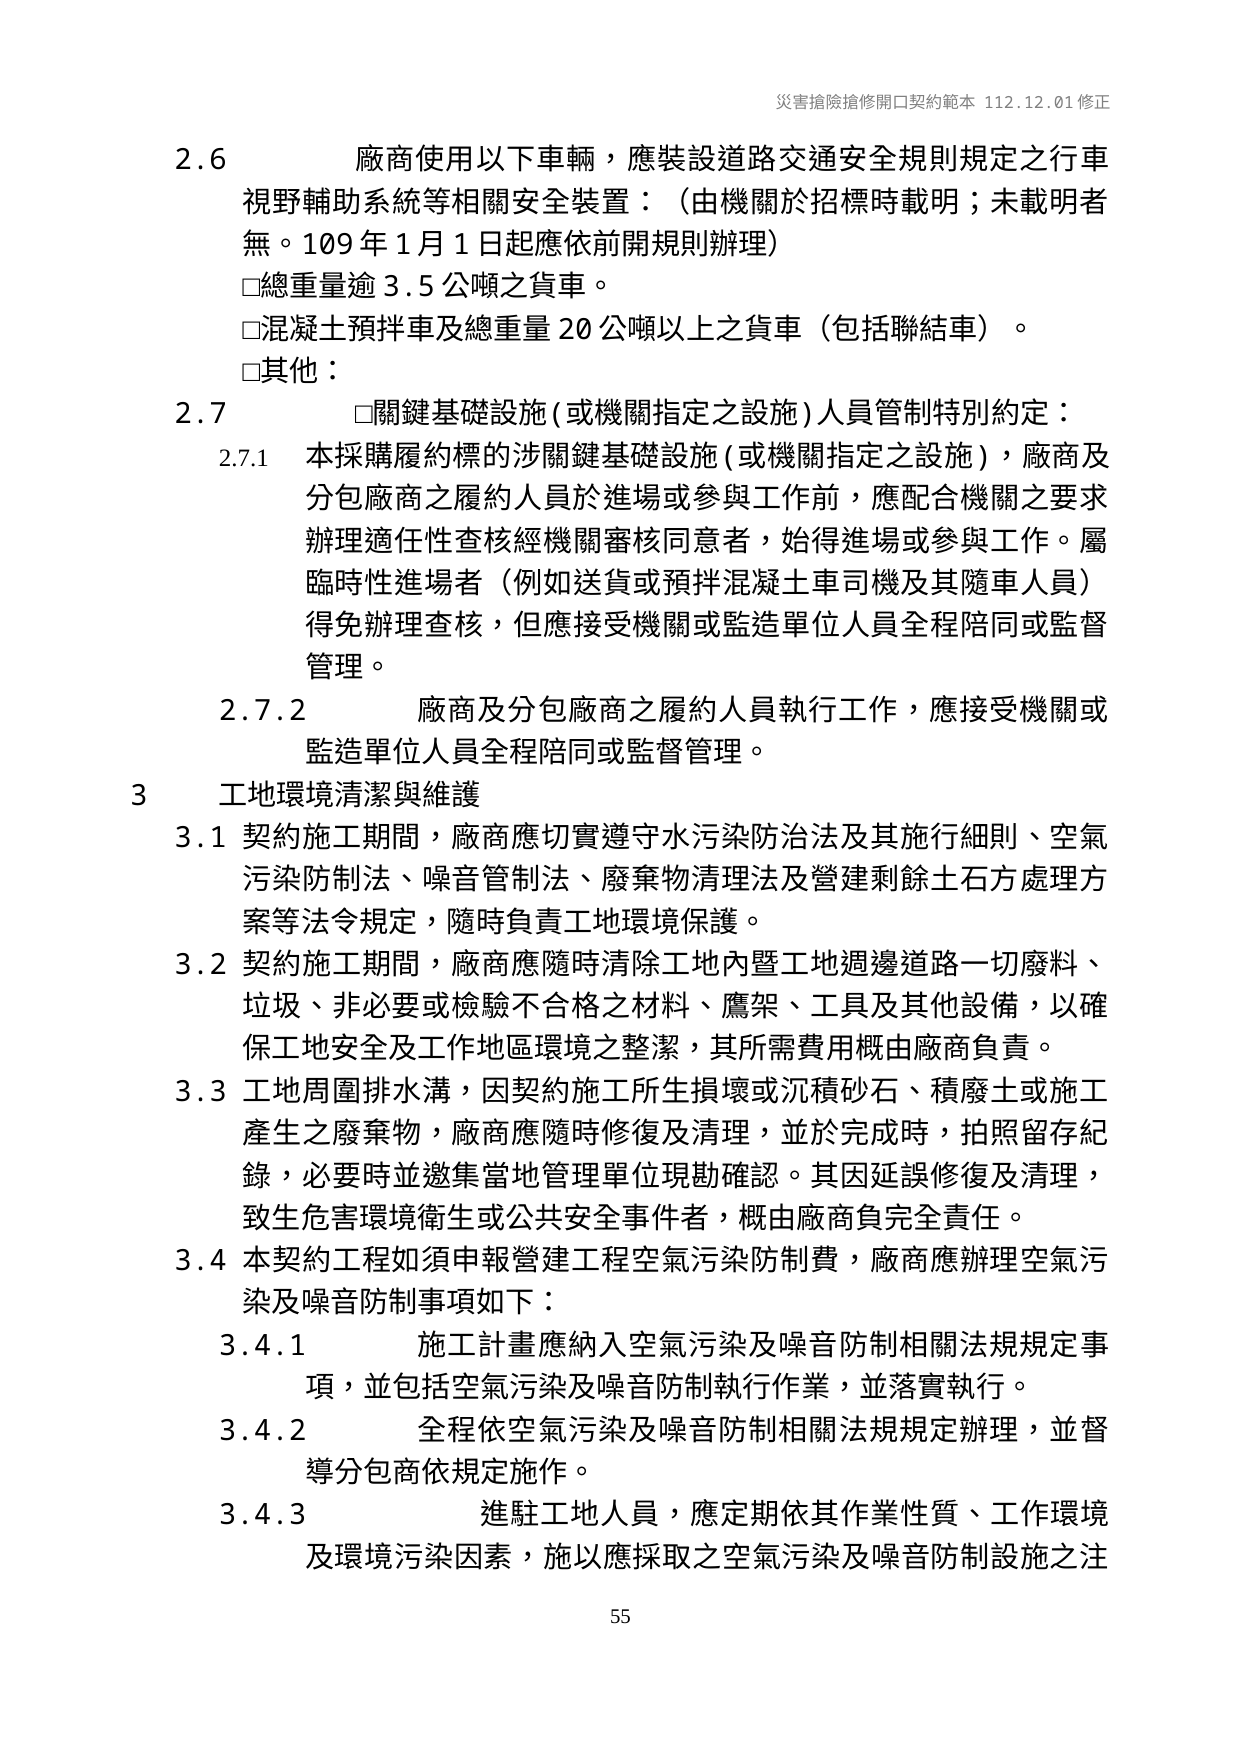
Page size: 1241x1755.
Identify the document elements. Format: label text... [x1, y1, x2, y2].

list 廠商使用以下車輛，應裝設道路交通安全規則規定之行車視野輔助系統等相關安全裝置：（由機關於招標時載明；未載明者無。109年1月1日起應依前開規則辦理） [174, 136, 1110, 263]
list 契約施工期間，廠商應切實遵守水污染防治法及其施行細則、空氣污染防制法、噪音管制法、廢棄物清理法及營建剩餘土石方處理方案等法令規定，隨時負責工地環境保護。 [174, 813, 1110, 940]
text □總重量逾3.5公噸之貨車。 [242, 263, 1110, 305]
list 契約施工期間，廠商應隨時清除工地內暨工地週邊道路一切廢料、垃圾、非必要或檢驗不合格之材料、鷹架、工具及其他設備，以確保工地安全及工作地區環境之整潔，其所需費用概由廠商負責。 [174, 940, 1110, 1067]
list □關鍵基礎設施(或機關指定之設施)人員管制特別約定： [174, 390, 1110, 432]
text □混凝土預拌車及總重量20公噸以上之貨車（包括聯結車）。 [242, 305, 1110, 348]
list 進駐工地人員，應定期依其作業性質、工作環境及環境污染因素，施以應採取之空氣污染及噪音防制設施之注 [218, 1491, 1110, 1575]
list 工地周圍排水溝，因契約施工所生損壞或沉積砂石、積廢土或施工產生之廢棄物，廠商應隨時修復及清理，並於完成時，拍照留存紀錄，必要時並邀集當地管理單位現勘確認。其因延誤修復及清理，致生危害環境衛生或公共安全事件者，概由廠商負完全責任。 [174, 1067, 1110, 1237]
list 本契約工程如須申報營建工程空氣污染防制費，廠商應辦理空氣污染及噪音防制事項如下： [174, 1237, 1110, 1321]
list 工地環境清潔與維護 [130, 771, 1110, 813]
list 本採購履約標的涉關鍵基礎設施(或機關指定之設施)，廠商及分包廠商之履約人員於進場或參與工作前，應配合機關之要求辦理適任性查核經機關審核同意者，始得進場或參與工作。屬臨時性進場者（例如送貨或預拌混凝土車司機及其隨車人員）得免辦理查核，但應接受機關或監造單位人員全程陪同或監督管理。 [218, 432, 1110, 686]
list 全程依空氣污染及噪音防制相關法規規定辦理，並督導分包商依規定施作。 [218, 1406, 1110, 1491]
list 廠商及分包廠商之履約人員執行工作，應接受機關或監造單位人員全程陪同或監督管理。 [218, 686, 1110, 771]
text □其他： [242, 348, 1110, 390]
list 施工計畫應納入空氣污染及噪音防制相關法規規定事項，並包括空氣污染及噪音防制執行作業，並落實執行。 [218, 1321, 1110, 1406]
